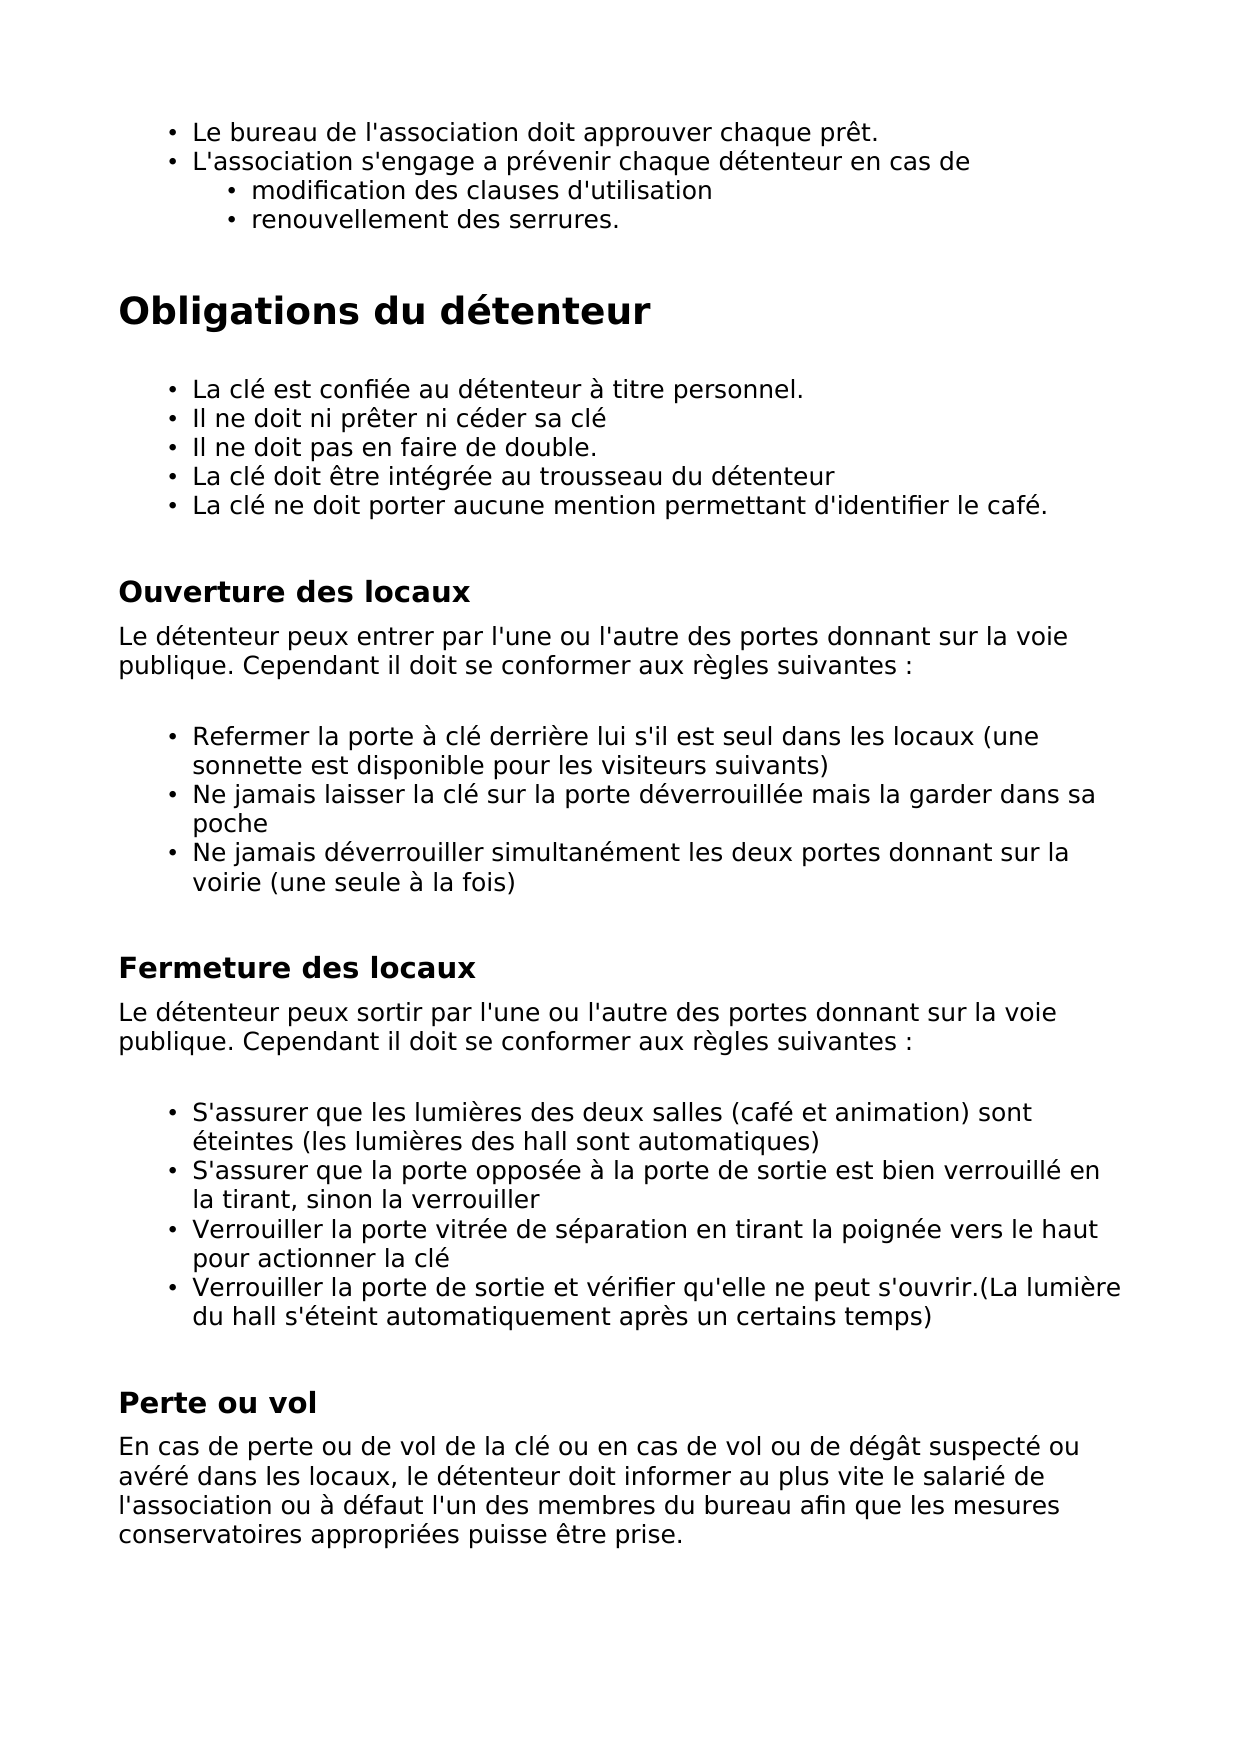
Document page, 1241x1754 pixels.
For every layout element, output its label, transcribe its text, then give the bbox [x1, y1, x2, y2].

list S'assurer que la porte opposée à la porte de sortie est bien verrouillé en la tirant, sinon la verrouiller [177, 1157, 1122, 1215]
list Ne jamais laisser la clé sur la porte déverrouillée mais la garder dans sa poche [177, 780, 1122, 839]
subtitle Perte ou vol [118, 1386, 1122, 1420]
list Verrouiller la porte de sortie et vérifier qu'elle ne peut s'ouvrir.(La lumière du hall s'éteint automatiquement après un certains temps) [177, 1273, 1122, 1332]
text Le détenteur peux entrer par l'une ou l'autre des portes donnant sur la voie publique. Cependant il doit se conformer aux règles suivantes : [118, 622, 1122, 680]
list Il ne doit pas en faire de double. [177, 433, 1122, 462]
list S'assurer que les lumières des deux salles (café et animation) sont éteintes (les lumières des hall sont automatiques) [177, 1098, 1122, 1157]
list renouvellement des serrures. [236, 206, 1122, 235]
text Le détenteur peux sortir par l'une ou l'autre des portes donnant sur la voie publique. Cependant il doit se conformer aux règles suivantes : [118, 998, 1122, 1056]
list Verrouiller la porte vitrée de séparation en tirant la poignée vers le haut pour actionner la clé [177, 1215, 1122, 1273]
list Il ne doit ni prêter ni céder sa clé [177, 404, 1122, 433]
list La clé ne doit porter aucune mention permettant d'identifier le café. [177, 492, 1122, 521]
subtitle Obligations du détenteur [118, 289, 1122, 333]
list La clé doit être intégrée au trousseau du détenteur [177, 462, 1122, 492]
subtitle Ouverture des locaux [118, 575, 1122, 609]
list Le bureau de l'association doit approuver chaque prêt. [177, 118, 1122, 147]
list L'association s'engage a prévenir chaque détenteur en cas de [177, 147, 1122, 176]
list Refermer la porte à clé derrière lui s'il est seul dans les locaux (une sonnette est disponible pour les visiteurs suivants) [177, 722, 1122, 780]
list La clé est confiée au détenteur à titre personnel. [177, 375, 1122, 404]
subtitle Fermeture des locaux [118, 951, 1122, 985]
text En cas de perte ou de vol de la clé ou en cas de vol ou de dégât suspecté ou avéré dans les locaux, le détenteur doit informer au plus vite le salarié de l'association ou à défaut l'un des membres du bureau afin que les mesures conservatoires appropriées puisse être prise. [118, 1432, 1122, 1549]
list Ne jamais déverrouiller simultanément les deux portes donnant sur la voirie (une seule à la fois) [177, 839, 1122, 897]
list modification des clauses d'utilisation [236, 176, 1122, 206]
